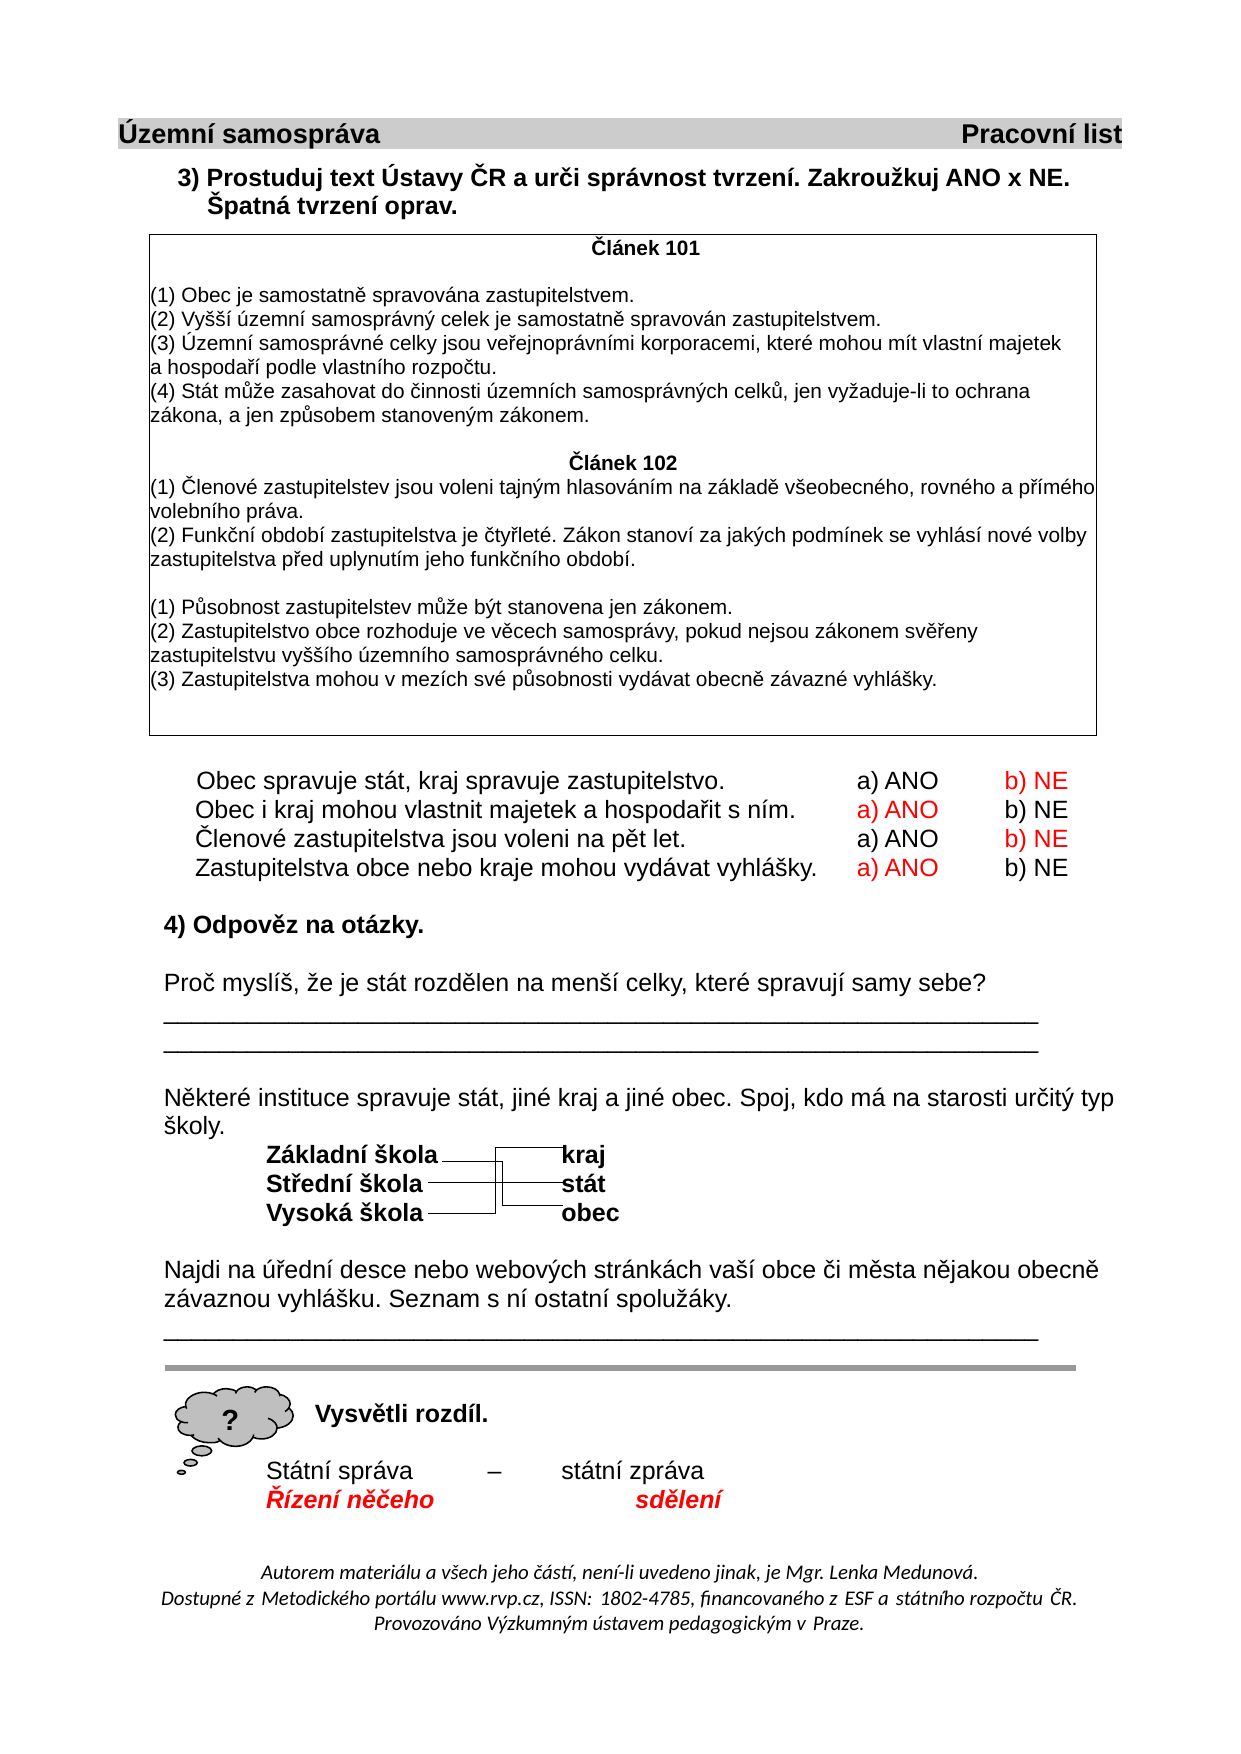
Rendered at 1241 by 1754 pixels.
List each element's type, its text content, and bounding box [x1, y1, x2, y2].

text zastupitelstva před uplynutím jeho funkčního období. [150, 547, 1096, 571]
text Řízení něčeho sdělení [163, 1485, 1122, 1514]
text (3) Územní samosprávné celky jsou veřejnoprávními korporacemi, které mohou mít vlastní majetek [150, 331, 1096, 355]
text Proč myslíš, že je stát rozdělen na menší celky, které spravují samy sebe? [163, 967, 1122, 996]
text (1) Členové zastupitelstev jsou voleni tajným hlasováním na základě všeobecného, rovného a přímého volebního práva. [150, 475, 1096, 523]
text Článek 101 [195, 235, 1096, 259]
text (1) Působnost zastupitelstev může být stanovena jen zákonem. [150, 595, 1096, 619]
text (2) Vyšší územní samosprávný celek je samostatně spravován zastupitelstvem. [150, 307, 1096, 331]
text (3) Zastupitelstva mohou v mezích své působnosti vydávat obecně závazné vyhlášky. [150, 667, 1096, 691]
text stát [503, 1169, 1122, 1197]
text Článek 102 [150, 451, 1096, 475]
text Vysvětli rozdíl. [287, 1399, 1122, 1427]
text (2) Zastupitelstvo obce rozhoduje ve věcech samosprávy, pokud nejsou zákonem svěřeny [150, 619, 1096, 643]
text 4) Odpověz na otázky. [163, 910, 1122, 939]
text Střední škola [163, 1169, 495, 1197]
text Základní škola kraj [163, 1140, 1122, 1169]
text Zastupitelstva obce nebo kraje mohou vydávat vyhlášky. a) ANO b) NE [163, 852, 1122, 881]
text _______________________________________________________________ [163, 996, 1122, 1025]
text (1) Obec je samostatně spravována zastupitelstvem. [150, 283, 1096, 307]
text Obec spravuje stát, kraj spravuje zastupitelstvo. a) ANO b) NE [163, 766, 1122, 795]
text a hospodaří podle vlastního rozpočtu. [150, 355, 1096, 379]
text [118, 1399, 186, 1427]
text _______________________________________________________________ [163, 1025, 1122, 1054]
text Členové zastupitelstva jsou voleni na pět let. a) ANO b) NE [163, 824, 1122, 852]
text (4) Stát může zasahovat do činnosti územních samosprávných celků, jen vyžaduje-li to ochrana zákona, a jen způsobem stanoveným zákonem. [150, 379, 1096, 427]
text Obec i kraj mohou vlastnit majetek a hospodařit s ním. a) ANO b) NE [163, 795, 1122, 824]
text Najdi na úřední desce nebo webových stránkách vaší obce či města nějakou obecně závaznou vyhlášku. Seznam s ní ostatní spolužáky. [163, 1255, 1122, 1312]
text Státní správa – státní zpráva [163, 1456, 1122, 1485]
text Některé instituce spravuje stát, jiné kraj a jiné obec. Spoj, kdo má na starosti určitý typ školy. [163, 1082, 1122, 1140]
text Vysoká škola obec [163, 1197, 1122, 1226]
text _______________________________________________________________ [163, 1312, 1122, 1341]
text (2) Funkční období zastupitelstva je čtyřleté. Zákon stanoví za jakých podmínek se vyhlásí nové volby [150, 523, 1096, 547]
text 3) Prostuduj text Ústavy ČR a urči správnost tvrzení. Zakroužkuj ANO x NE. Špatná tvrzení oprav. [177, 162, 1122, 220]
text zastupitelstvu vyššího územního samosprávného celku. [150, 643, 1096, 667]
